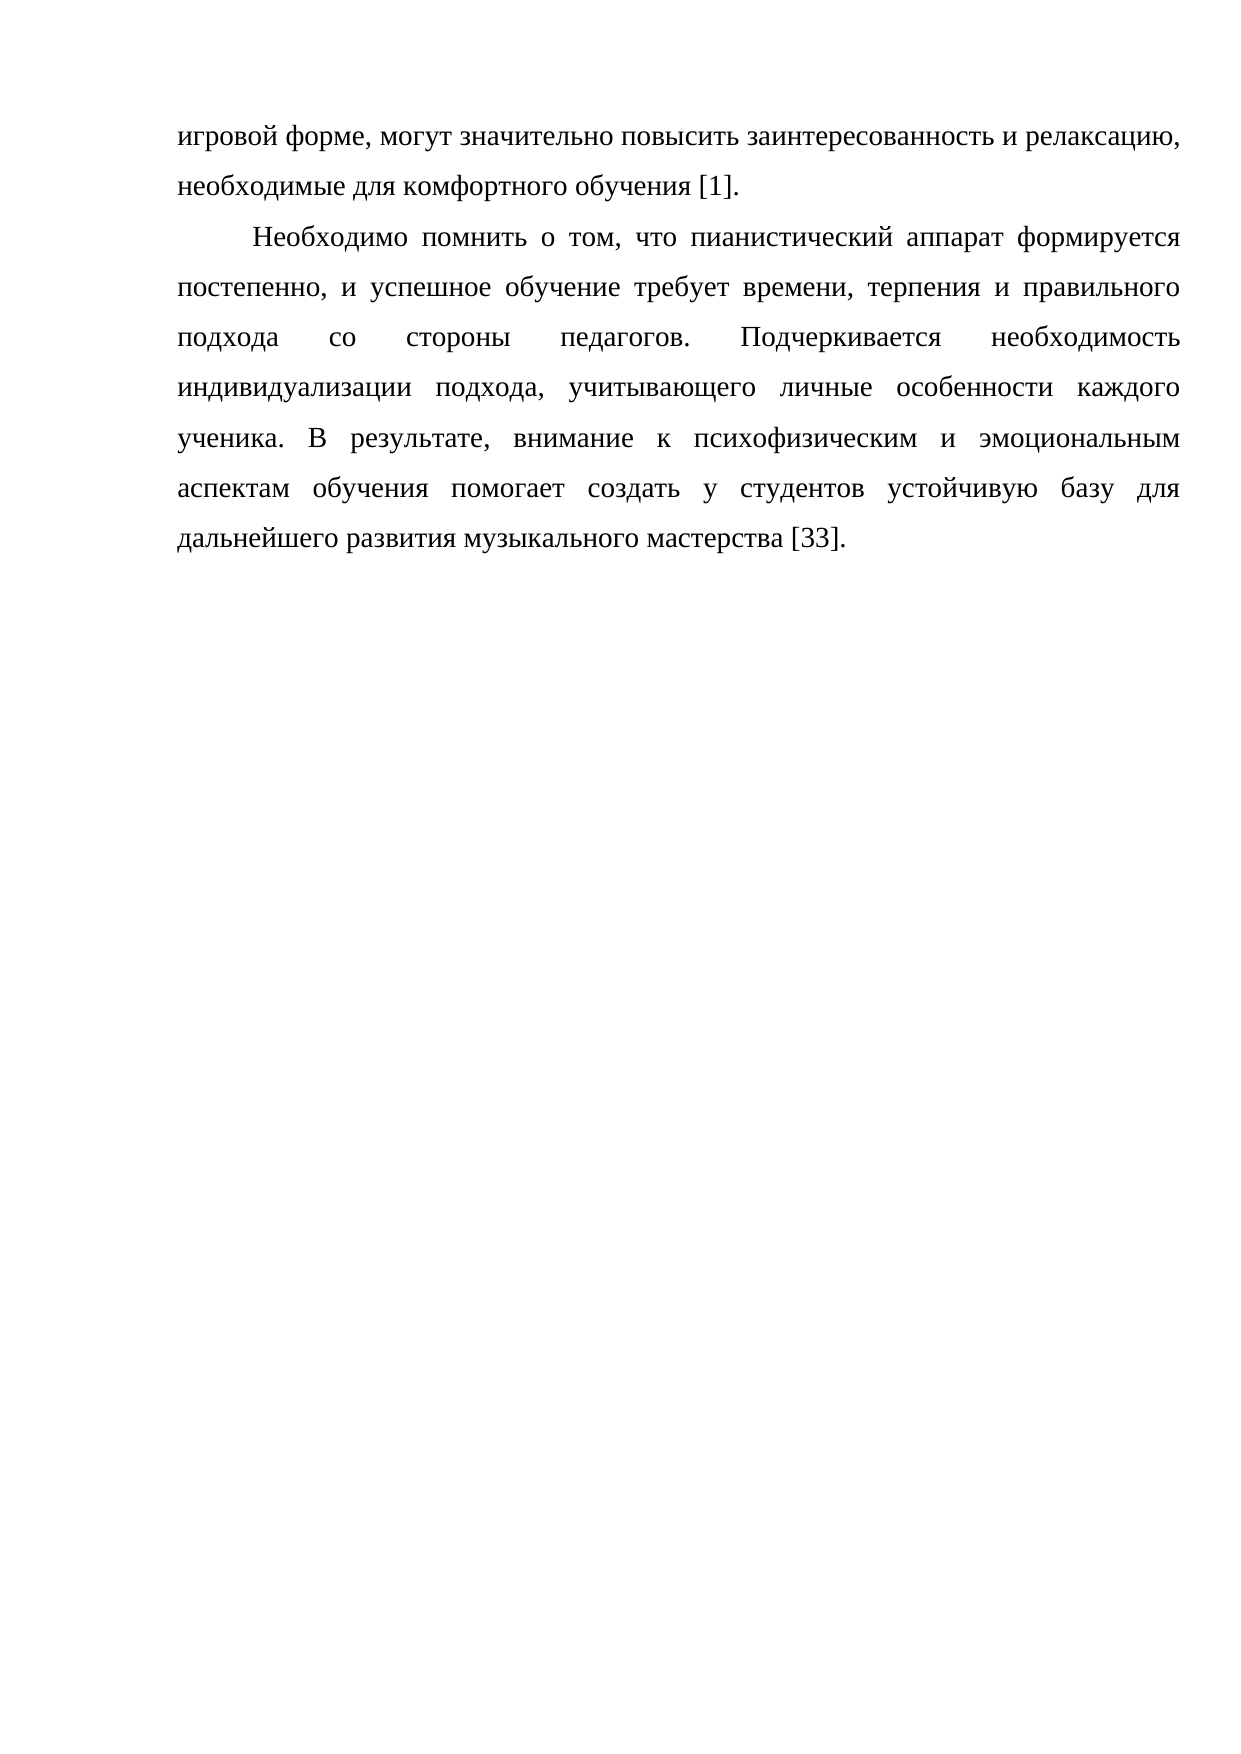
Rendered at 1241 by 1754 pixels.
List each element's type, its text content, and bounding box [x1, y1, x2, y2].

text игровой форме, могут значительно повысить заинтересованность и релаксацию, необходимые для комфортного обучения [1]. [177, 118, 1181, 202]
text Необходимо помнить о том, что пианистический аппарат формируется постепенно, и успешное обучение требует времени, терпения и правильного подхода со стороны педагогов. Подчеркивается необходимость индивидуализации подхода, учитывающего личные особенности каждого ученика. В результате, внимание к психофизическим и эмоциональным аспектам обучения помогает создать у студентов устойчивую базу для дальнейшего развития музыкального мастерства [33]. [177, 219, 1181, 554]
